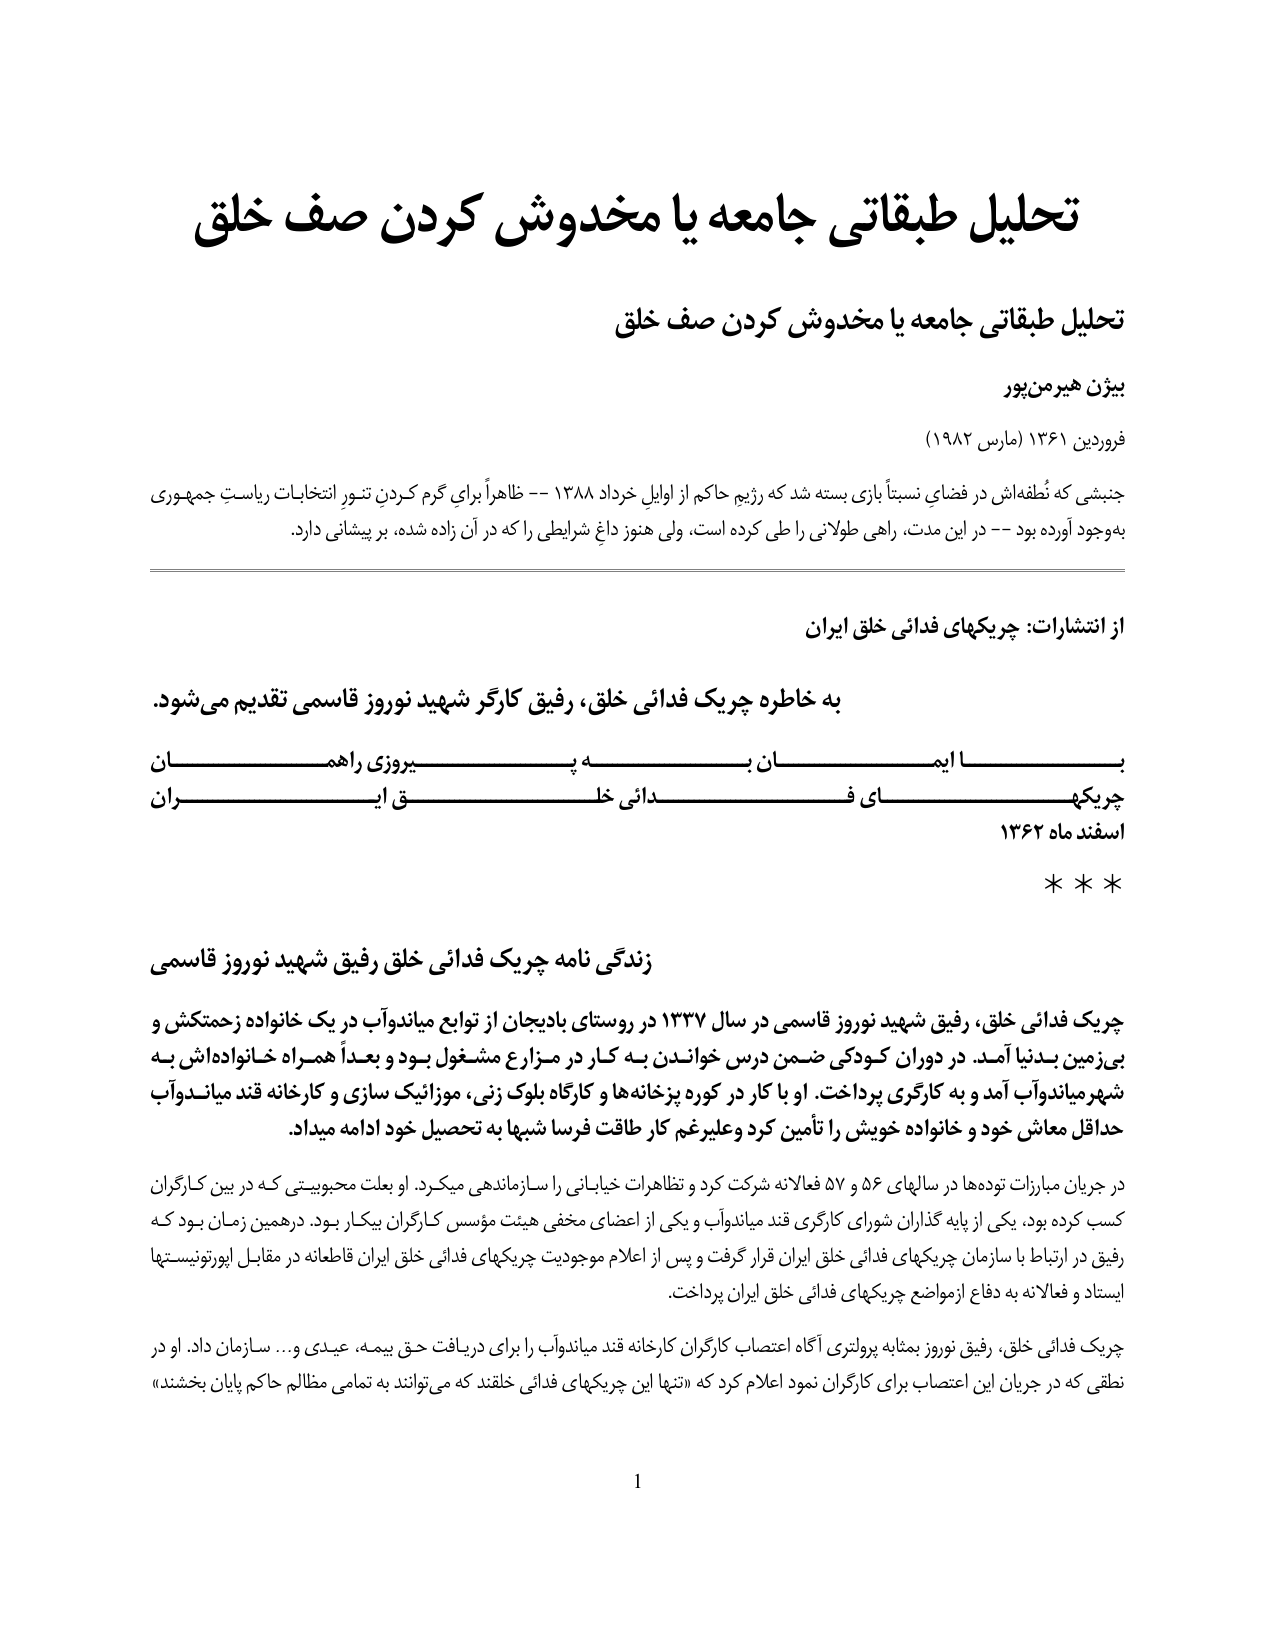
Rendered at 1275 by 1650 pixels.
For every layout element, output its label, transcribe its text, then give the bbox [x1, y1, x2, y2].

subtitle به خاطره چریک فدائی خلق، رفیق کارگر شهید نوروز قاسمی تقدیم می‌شود. [150, 679, 1125, 722]
text ＊ ＊ ＊ [150, 869, 1125, 906]
subtitle تحلیل طبقاتی جامعه یا مخدوش کردن صف خلق [150, 297, 1125, 345]
text فروردین ۱۳۶۱ (مارس ۱۹۸۲) [150, 421, 1125, 457]
text چریک فدائی خلق، رفیق نوروز بمثابه پرولتری آگاه اعتصاب کارگران کارخانه قند میاندوآب را برای دریافت حق بیمه، عیدی و… سازمان داد. او در نطقی که در جریان این اعتصاب برای کارگران نمود اعلام کرد که «تنها این چریکهای فدائی خلقند که می‌توانند به تمامی مظالم حاکم پایان بخشند» و کارگران با شعار درود بر فدائی به تائید سخنان او پرداخته، دست به راهپیمائی زده و رئیس کارخانه را در اتاقی زندانی نمودند و کارخانه را مصادره کردند. هجوم پاسداران جمهوری اسلامی به کارخانه قند نتوانست اعتصاب را در‌هم بشکند و کارگران خواستهای خود را گرفتند. بدین‌ترتیب اعتصاب ٢٠ روزه کارخانه قند تأثیر بسزائی در بالا بردن آگاهی کارگران داشت. پس از آن بود که کارگران کارخانه قند میاندوآب به حمایت از کارگران بیکار میاندوآب برخاستند و با راهپیمائی و تحصن در مسجد شهر همبستگی کارگران را به نمایش گذاشتند. رفیق نوروز در این حرکت کارگری نیز به عنوان نماینده کارگران طی سخنانی خواستهای کارگران را در ١۶ ماده اعلام کرد. ایمان راسخ رفیق نوروز به تئوری انقلابی «مبارزه مسلحانه، هم استراتژی، هم تاکتیک» و درک عمیق او از ماهیت رژیم وابسته به امپریالیسم جمهوری اسلامی به او امکان میداد تا در مبارزات کارگری به مثابه یک عنصر رهبری کننده شرکت کرده و این مبارزات را به سمت و سوی انقلابی هدایت کند. همین درک صحیح و شور انقلابی رفیق بود که کارگران را به او علاقمند می‌ساخت و به او اعتبار می‌بخشید. رفیق نوروز علاوه بر آنکه مسئول هسته‌های کارگری و دانش آموزی در میاندوآب بود، مدتی نیز رابط هواداران میاندوآب با تشکیلات بود. [150, 1328, 1125, 1400]
text از انتشارات: چریکهای فدائی خلق ایران [150, 609, 1125, 646]
text با ایمان به پیروزی راهمان چریکهای فدائی خلق ایـران اسفند ماه ١٣۶٢ [150, 743, 1125, 851]
text چریک فدائی خلق، رفیق شهید نوروز قاسمی در سال ١٣٣٧ در روستای بادیجان از توابع میاندوآب در یک خانواده زحمتکش و بی‌زمین بدنیا آمد. در دوران کودکی ضمن درس خواندن به کار در مزارع مشغول بود و بعداً همراه خانواده‌اش به شهرمیاندوآب آمد و به کارگری پرداخت. او با کار در کوره پزخانه‌ها و کارگاه بلوک زنی، موزائیک سازی و کارخانه قند میاندوآب حداقل معاش خود و خانواده خویش را تأمین کرد وعلیرغم کار طاقت فرسا شبها به تحصیل خود ادامه میداد. [150, 1003, 1125, 1148]
title تحلیل طبقاتی جامعه یا مخدوش کردن صف خلق [150, 175, 1125, 259]
text در جریان مبارزات توده‌ها در سالهای ۵۶ و ۵٧ فعالانه شرکت کرد و تظاهرات خیابانی را سازماندهی میکرد. او بعلت محبوبیتی که در بین کارگران کسب کرده بود، یکی از پایه گذاران شورای کارگری قند میاندوآب و یکی از اعضای مخفی هیئت مؤسس کارگران بیکار بود. در‌همین زمان بود که رفیق در ارتباط با سازمان چریکهای فدائی خلق ایران قرار گرفت و پس از اعلام موجودیت چریکهای فدائی خلق ایران قاطعانه در مقابل اپورتونیستها ایستاد و فعالانه به دفاع ازمواضع چریکهای فدائی خلق ایران پرداخت. [150, 1166, 1125, 1310]
subtitle زندگی نامه چریک فدائی خلق رفیق شهید نوروز قاسمی [150, 939, 1125, 982]
text بیژن هیرمن‌پور [150, 367, 1125, 403]
text جنبشی که نُطفه‌اش در فضایِ نسبتاً بازی بسته شد که رژیمِ حاکم از اوایلِ خرداد ۱۳۸۸ -- ظاهراً برایِ گرم کردنِ تنورِ انتخابات ریاستِ جمهوری به‌وجود آورده بود -- در این مدت، راهی طولانی را طی کرده است، ولی هنوز داغِ شرایطی را که در آن زاده شده، بر پیشانی دارد. [150, 475, 1125, 547]
